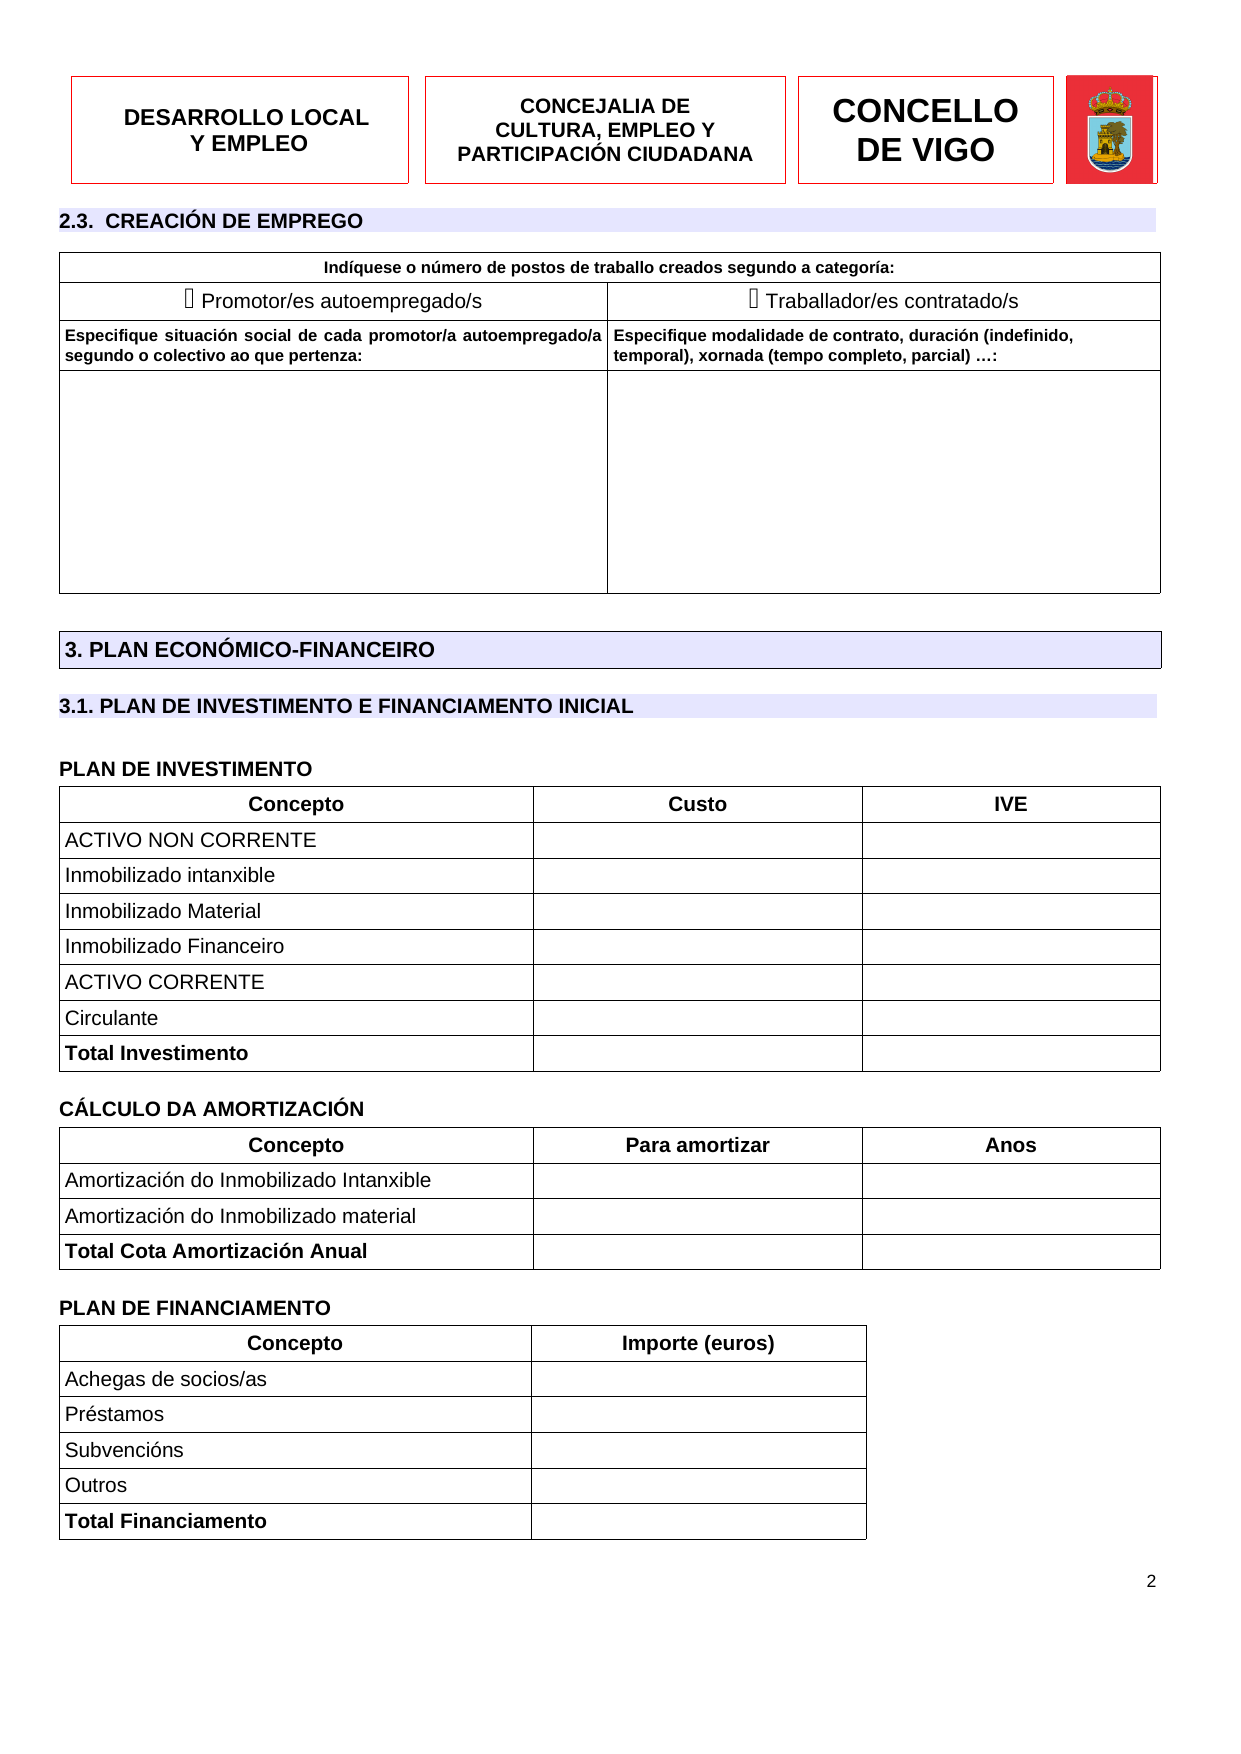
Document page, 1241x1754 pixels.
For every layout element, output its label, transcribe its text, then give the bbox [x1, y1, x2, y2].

table_cell Concepto [60, 1128, 533, 1162]
table_cell IVE [863, 787, 1160, 822]
table_cell [534, 1199, 862, 1233]
table_header 3.1. PLAN DE INVESTIMENTO E FINANCIAMENTO INICIAL [59, 718, 1157, 724]
table_cell Total Financiamento [60, 1504, 531, 1538]
table_cell [863, 859, 1160, 893]
table_header Indíquese o número de postos de traballo creados segundo a categoría: [60, 253, 1160, 282]
table_cell Inmobilizado Material [60, 894, 533, 928]
table_cell  Promotor/es autoempregado/s [60, 283, 607, 320]
table_cell [863, 823, 1160, 857]
table_cell [534, 1235, 862, 1269]
table_cell [59, 724, 1157, 757]
table_cell [532, 1469, 866, 1503]
table_header 3. PLAN ECONÓMICO-FINANCEIRO [60, 632, 1161, 668]
table_cell Total Investimento [60, 1036, 533, 1071]
table_cell [534, 1001, 862, 1035]
text 2.3. CREACIÓN DE EMPREGO [59, 208, 1156, 232]
table_cell [863, 1199, 1160, 1233]
table_cell PLAN DE INVESTIMENTO [59, 757, 1157, 786]
table_cell [534, 894, 862, 928]
table_cell [60, 371, 607, 593]
table_cell Subvencións [60, 1433, 531, 1467]
table_cell [534, 1036, 862, 1071]
table_cell Circulante [60, 1001, 533, 1035]
table_cell Préstamos [60, 1397, 531, 1432]
table_cell [534, 823, 862, 857]
table_cell [534, 859, 862, 893]
table_cell [534, 930, 862, 964]
table_cell Achegas de socios/as [60, 1362, 531, 1396]
table_cell [863, 965, 1160, 999]
table_cell ACTIVO NON CORRENTE [60, 823, 533, 857]
table_header Importe (euros) [532, 1326, 866, 1361]
table_cell Anos [863, 1128, 1160, 1162]
table_cell Concepto [60, 787, 533, 822]
table_cell [863, 1036, 1160, 1071]
table_cell  Traballador/es contratado/s [608, 283, 1160, 320]
table_cell Para amortizar [534, 1128, 862, 1162]
table_cell [532, 1433, 866, 1467]
picture [1067, 75, 1154, 184]
table_cell CÁLCULO DA AMORTIZACIÓN [59, 1072, 1157, 1127]
table_cell ACTIVO CORRENTE [60, 965, 533, 999]
table_cell Amortización do Inmobilizado Intanxible [60, 1164, 533, 1198]
table_cell [532, 1504, 866, 1538]
table_cell Especifique situación social de cada promotor/a autoempregado/a segundo o colectivo ao que pertenza: [60, 321, 607, 370]
table_cell [534, 1164, 862, 1198]
table_cell Inmobilizado Financeiro [60, 930, 533, 964]
table_cell [608, 371, 1160, 593]
table_cell [863, 1164, 1160, 1198]
table_cell Especifique modalidade de contrato, duración (indefinido, temporal), xornada (tempo completo, parcial) …: [608, 321, 1160, 370]
table_cell Outros [60, 1469, 531, 1503]
table_cell [863, 1235, 1160, 1269]
table_cell Total Cota Amortización Anual [60, 1235, 533, 1269]
table_header Concepto [60, 1326, 531, 1361]
table_cell [532, 1362, 866, 1396]
text PLAN DE FINANCIAMENTO [59, 1296, 1156, 1319]
table_cell [863, 894, 1160, 928]
table_cell [863, 930, 1160, 964]
table_cell [532, 1397, 866, 1432]
table_cell [863, 1001, 1160, 1035]
table_cell Inmobilizado intanxible [60, 859, 533, 893]
table_cell Amortización do Inmobilizado material [60, 1199, 533, 1233]
table_cell Custo [534, 787, 862, 822]
table_cell [534, 965, 862, 999]
text 2 [59, 1571, 1156, 1591]
